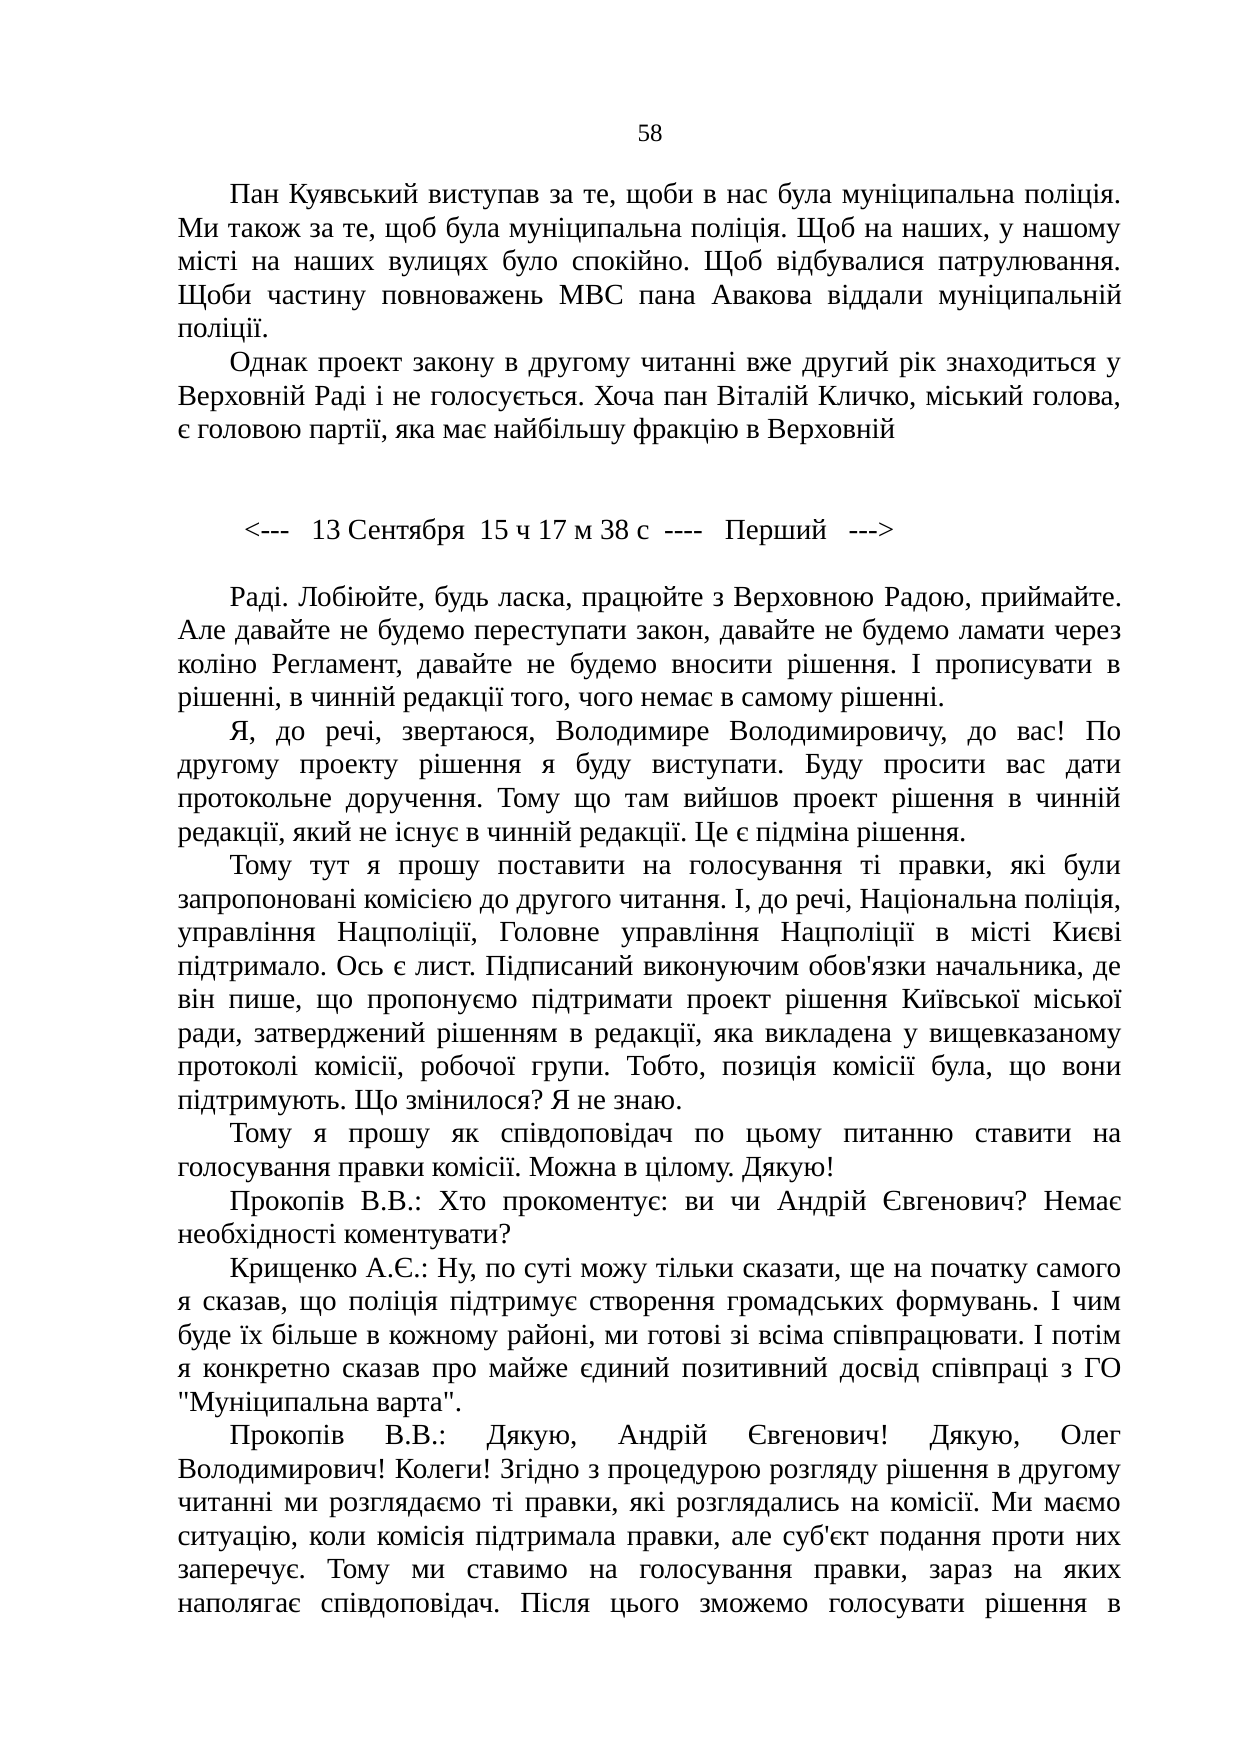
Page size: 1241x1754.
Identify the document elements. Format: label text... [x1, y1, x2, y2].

text Однак проект закону в другому читанні вже другий рік знаходиться у Верховній Раді і не голосується. Хоча пан Віталій Кличко, міський голова, є головою партії, яка має найбільшу фракцію в Верховній [177, 344, 1122, 445]
text Прокопів В.В.: Хто прокоментує: ви чи Андрій Євгенович? Немає необхідності коментувати? [177, 1183, 1122, 1250]
text Тому я прошу як співдоповідач по цьому питанню ставити на голосування правки комісії. Можна в цілому. Дякую! [177, 1116, 1122, 1183]
text Я, до речі, звертаюся, Володимире Володимировичу, до вас! По другому проекту рішення я буду виступати. Буду просити вас дати протокольне доручення. Тому що там вийшов проект рішення в чинній редакції, який не існує в чинній редакції. Це є підміна рішення. [177, 713, 1122, 847]
text Тому тут я прошу поставити на голосування ті правки, які були запропоновані комісією до другого читання. І, до речі, Національна поліція, управління Нацполіції, Головне управління Нацполіції в місті Києві підтримало. Ось є лист. Підписаний виконуючим обов'язки начальника, де він пише, що пропонуємо підтримати проект рішення Київської міської ради, затверджений рішенням в редакції, яка викладена у вищевказаному протоколі комісії, робочої групи. Тобто, позиція комісії була, що вони підтримують. Що змінилося? Я не знаю. [177, 847, 1122, 1116]
text Крищенко А.Є.: Ну, по суті можу тільки сказати, ще на початку самого я сказав, що поліція підтримує створення громадських формувань. І чим буде їх більше в кожному районі, ми готові зі всіма співпрацювати. І потім я конкретно сказав про майже єдиний позитивний досвід співпраці з ГО "Муніципальна варта". [177, 1250, 1122, 1417]
text Прокопів В.В.: Дякую, Андрій Євгенович! Дякую, Олег Володимирович! Колеги! Згідно з процедурою розгляду рішення в другому читанні ми розглядаємо ті правки, які розглядались на комісії. Ми маємо ситуацію, коли комісія підтримала правки, але суб'єкт подання проти них заперечує. Тому ми ставимо на голосування правки, зараз на яких наполягає співдоповідач. Після цього зможемо голосувати рішення в [177, 1417, 1122, 1619]
text Пан Куявський виступав за те, щоби в нас була муніципальна поліція. Ми також за те, щоб була муніципальна поліція. Щоб на наших, у нашому місті на наших вулицях було спокійно. Щоб відбувалися патрулювання. Щоби частину повноважень МВС пана Авакова віддали муніципальній поліції. [177, 176, 1122, 344]
text <--- 13 Сентября 15 ч 17 м 38 с ---- Перший ---> [177, 512, 1122, 545]
text Раді. Лобіюйте, будь ласка, працюйте з Верховною Радою, приймайте. Але давайте не будемо переступати закон, давайте не будемо ламати через коліно Регламент, давайте не будемо вносити рішення. І прописувати в рішенні, в чинній редакції того, чого немає в самому рішенні. [177, 579, 1122, 713]
